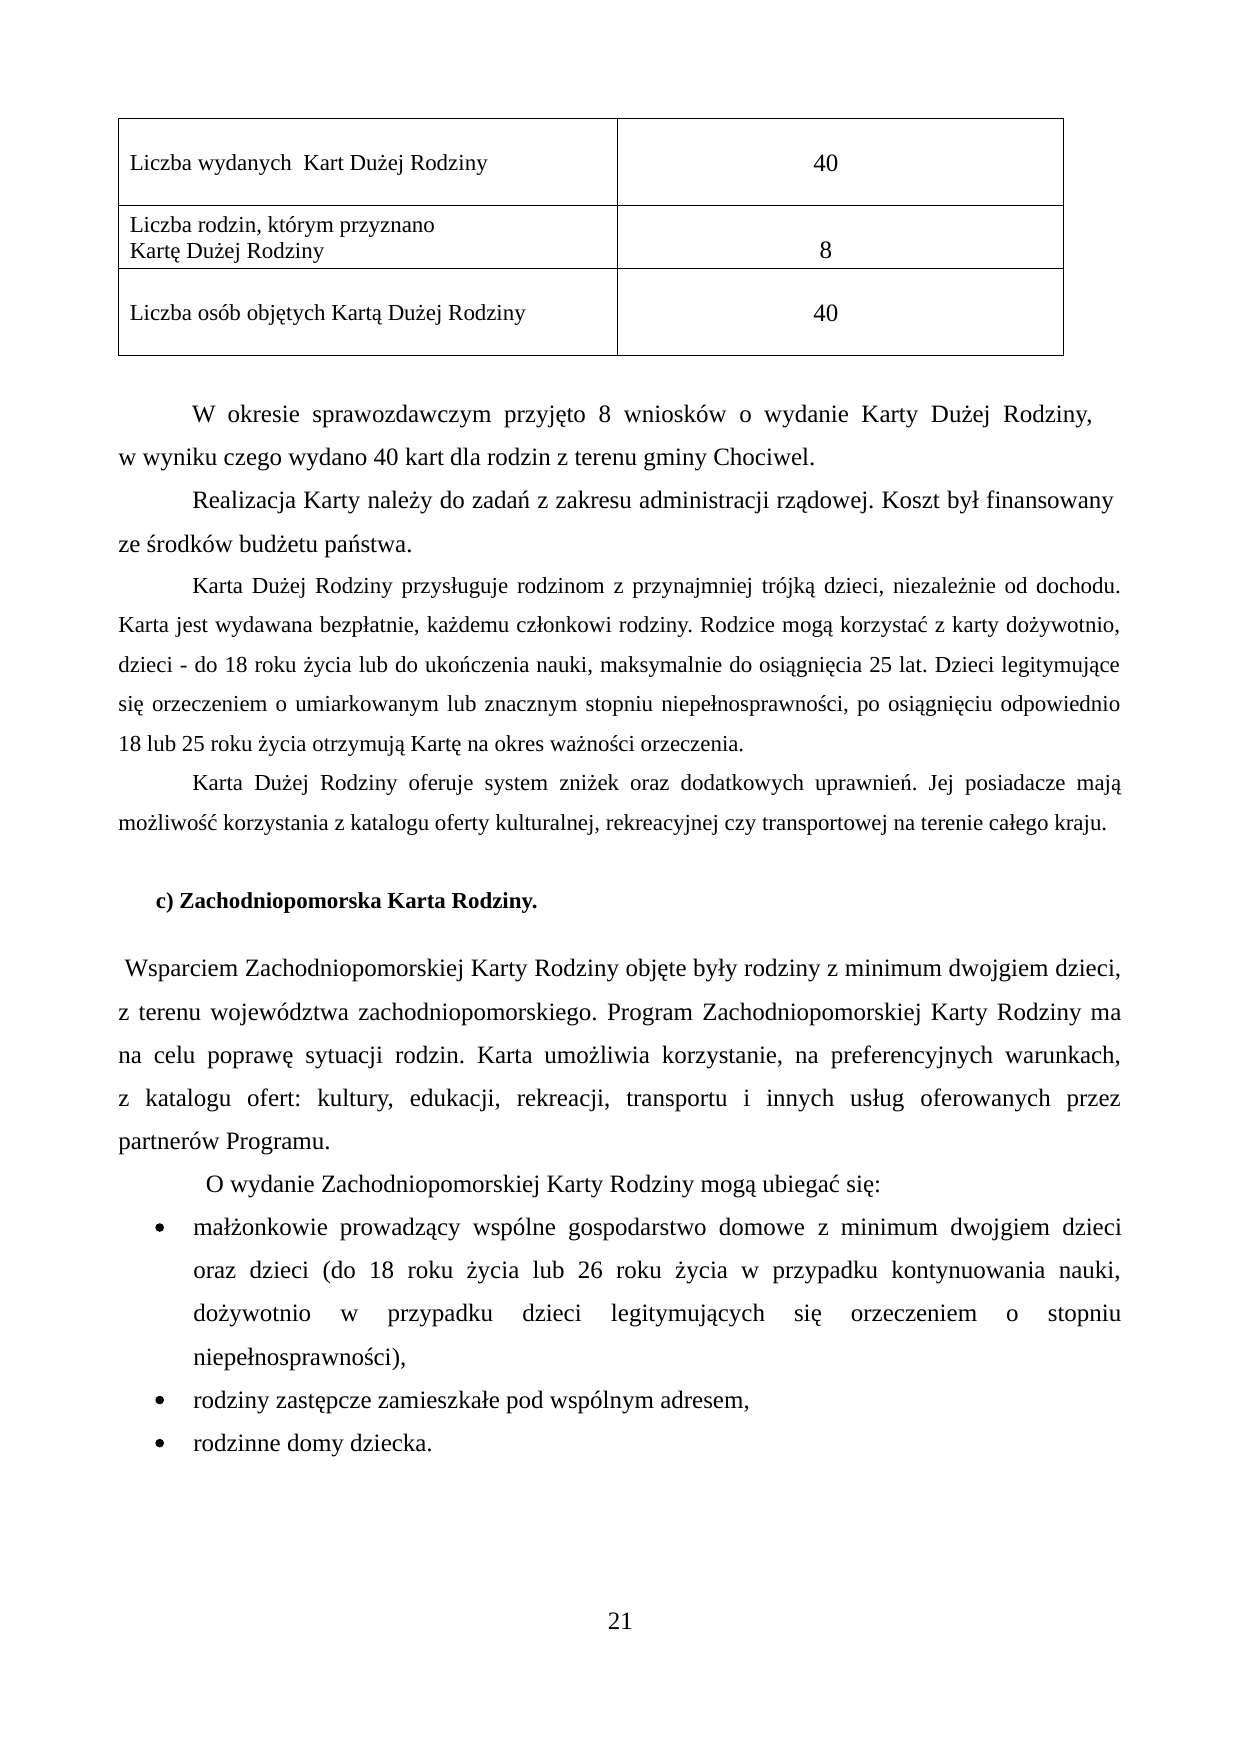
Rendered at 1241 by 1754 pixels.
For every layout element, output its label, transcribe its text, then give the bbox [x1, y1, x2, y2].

table_cell 40 [618, 119, 1063, 205]
table_cell Liczba wydanych Kart Dużej Rodziny [119, 119, 617, 205]
list W okresie sprawozdawczym przyjęto 8 wniosków o wydanie Karty Dużej Rodziny, w wyniku czego wydano 40 kart dla rodzin z terenu gminy Chociwel. [118, 399, 1093, 471]
text O wydanie Zachodniopomorskiej Karty Rodziny mogą ubiegać się: [118, 1169, 1122, 1198]
list rodziny zastępcze zamieszkałe pod wspólnym adresem, [156, 1385, 1122, 1413]
table_cell 8 [618, 206, 1063, 268]
table_cell Liczba rodzin, którym przyznano Kartę Dużej Rodziny [119, 206, 617, 268]
list małżonkowie prowadzący wspólne gospodarstwo domowe z minimum dwojgiem dzieci oraz dzieci (do 18 roku życia lub 26 roku życia w przypadku kontynuowania nauki, dożywotnio w przypadku dzieci legitymujących się orzeczeniem o stopniu niepełnosprawności), [156, 1212, 1122, 1370]
list c) Zachodniopomorska Karta Rodziny. [156, 888, 1122, 914]
table_cell 40 [618, 269, 1063, 355]
text Karta Dużej Rodziny oferuje system zniżek oraz dodatkowych uprawnień. Jej posiadacze mają możliwość korzystania z katalogu oferty kulturalnej, rekreacyjnej czy transportowej na terenie całego kraju. [118, 769, 1122, 835]
text Realizacja Karty należy do zadań z zakresu administracji rządowej. Koszt był finansowany ze środków budżetu państwa. [118, 486, 1122, 557]
list rodzinne domy dziecka. [156, 1428, 1122, 1457]
text Karta Dużej Rodziny przysługuje rodzinom z przynajmniej trójką dzieci, niezależnie od dochodu. Karta jest wydawana bezpłatnie, każdemu członkowi rodziny. Rodzice mogą korzystać z karty dożywotnio, dzieci - do 18 roku życia lub do ukończenia nauki, maksymalnie do osiągnięcia 25 lat. Dzieci legitymujące się orzeczeniem o umiarkowanym lub znacznym stopniu niepełnosprawności, po osiągnięciu odpowiednio 18 lub 25 roku życia otrzymują Kartę na okres ważności orzeczenia. [118, 572, 1122, 756]
text Wsparciem Zachodniopomorskiej Karty Rodziny objęte były rodziny z minimum dwojgiem dzieci, z terenu województwa zachodniopomorskiego. Program Zachodniopomorskiej Karty Rodziny ma na celu poprawę sytuacji rodzin. Karta umożliwia korzystanie, na preferencyjnych warunkach, z katalogu ofert: kultury, edukacji, rekreacji, transportu i innych usług oferowanych przez partnerów Programu. [118, 953, 1122, 1155]
table_cell Liczba osób objętych Kartą Dużej Rodziny [119, 269, 617, 355]
